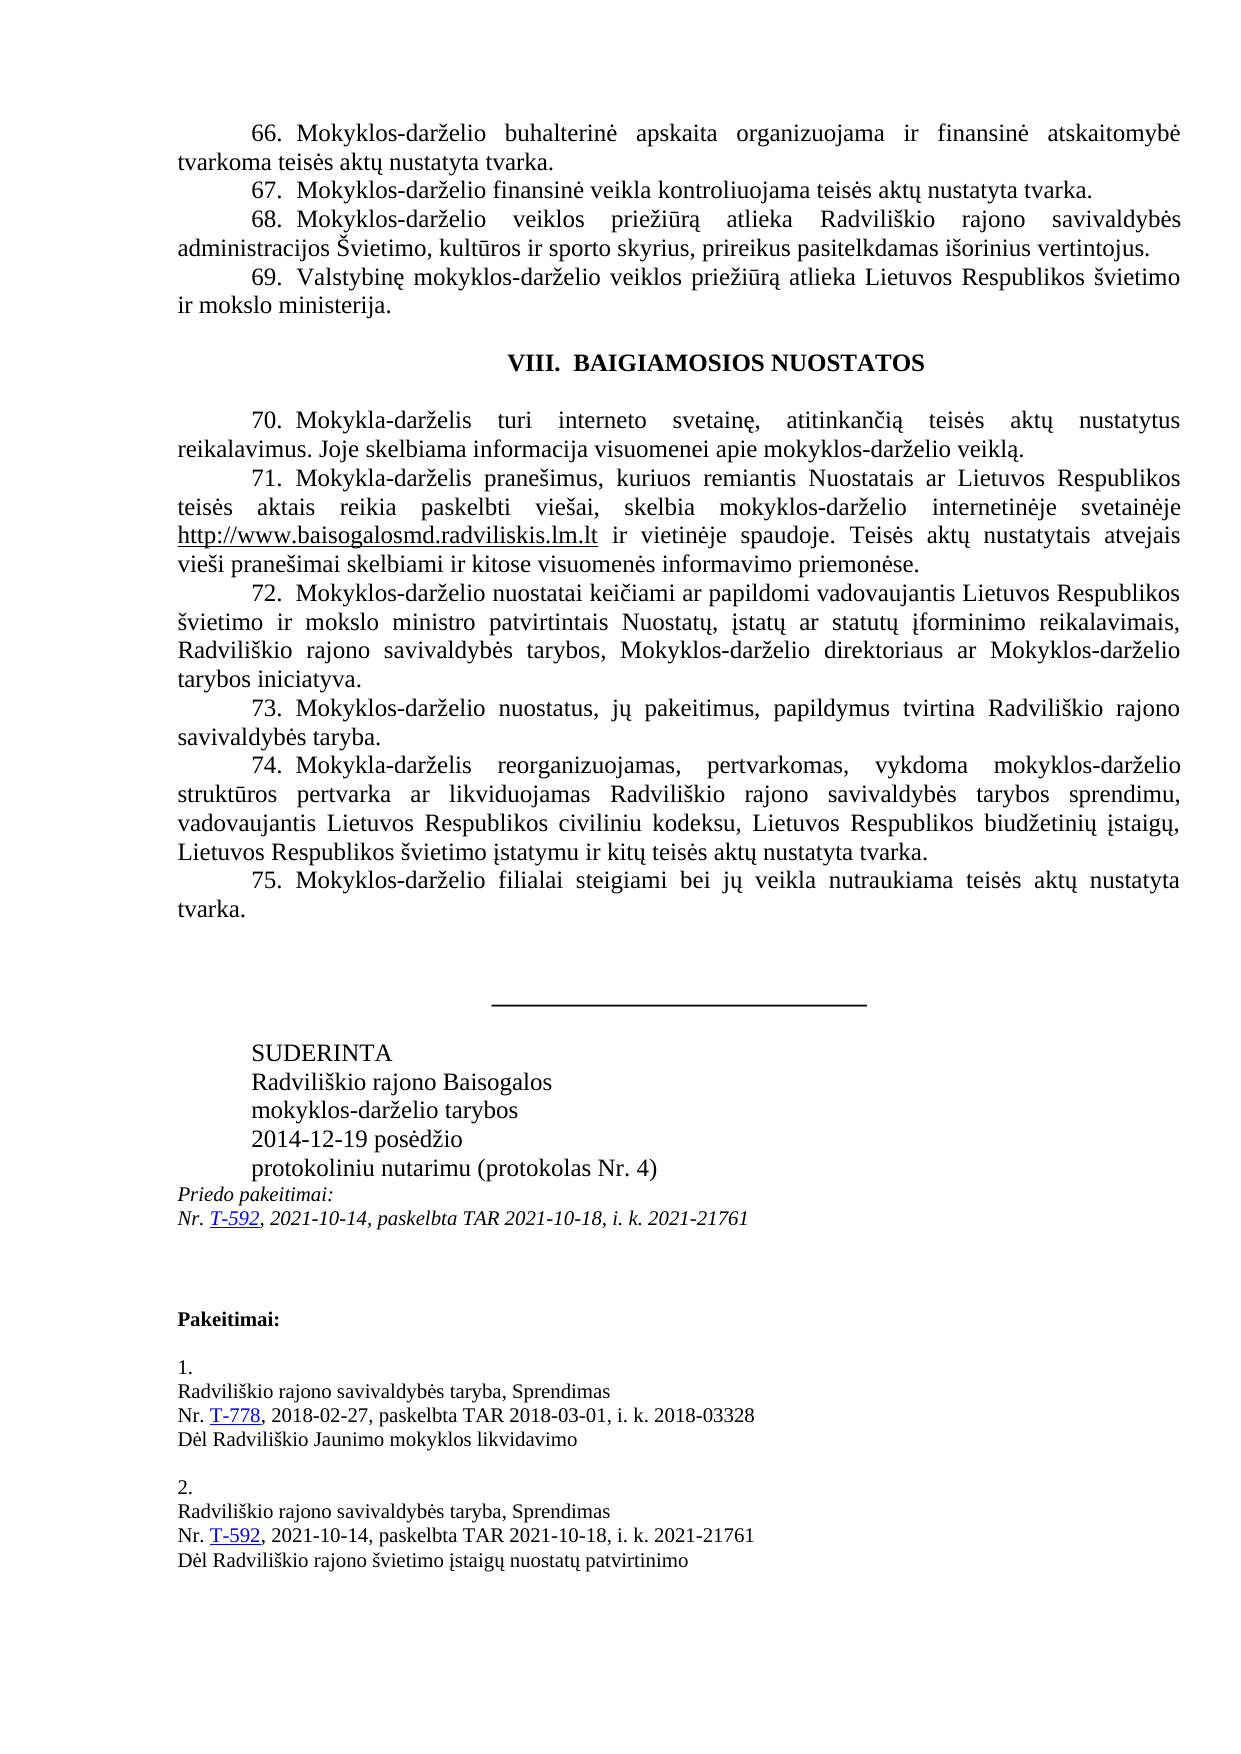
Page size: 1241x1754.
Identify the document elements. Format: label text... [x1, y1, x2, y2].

text 73. Mokyklos-darželio nuostatus, jų pakeitimus, papildymus tvirtina Radviliškio rajono savivaldybės taryba. [177, 693, 1181, 751]
text Radviliškio rajono savivaldybės taryba, Sprendimas [177, 1499, 1181, 1523]
text Dėl Radviliškio rajono švietimo įstaigų nuostatų patvirtinimo [177, 1547, 1181, 1572]
text 72. Mokyklos-darželio nuostatai keičiami ar papildomi vadovaujantis Lietuvos Respublikos švietimo ir mokslo ministro patvirtintais Nuostatų, įstatų ar statutų įforminimo reikalavimais, Radviliškio rajono savivaldybės tarybos, Mokyklos-darželio direktoriaus ar Mokyklos-darželio tarybos iniciatyva. [177, 578, 1181, 693]
text Dėl Radviliškio Jaunimo mokyklos likvidavimo [177, 1427, 1181, 1451]
text 75. Mokyklos-darželio filialai steigiami bei jų veikla nutraukiama teisės aktų nustatyta tvarka. [177, 866, 1181, 923]
text Radviliškio rajono savivaldybės taryba, Sprendimas [177, 1379, 1181, 1403]
text VIII. BAIGIAMOSIOS NUOSTATOS [177, 348, 1181, 377]
text 2. [177, 1475, 1181, 1499]
text 74. Mokykla-darželis reorganizuojamas, pertvarkomas, vykdoma mokyklos-darželio struktūros pertvarka ar likviduojamas Radviliškio rajono savivaldybės tarybos sprendimu, vadovaujantis Lietuvos Respublikos civiliniu kodeksu, Lietuvos Respublikos biudžetinių įstaigų, Lietuvos Respublikos švietimo įstatymu ir kitų teisės aktų nustatyta tvarka. [177, 751, 1181, 866]
text SUDERINTA [177, 1038, 1181, 1067]
text 71. Mokykla-darželis pranešimus, kuriuos remiantis Nuostatais ar Lietuvos Respublikos teisės aktais reikia paskelbti viešai, skelbia mokyklos-darželio internetinėje svetainėje http://www.baisogalosmd.radviliskis.lm.lt ir vietinėje spaudoje. Teisės aktų nustatytais atvejais vieši pranešimai skelbiami ir kitose visuomenės informavimo priemonėse. [177, 463, 1181, 578]
text Pakeitimai: [177, 1307, 1181, 1331]
text Nr. T-592, 2021-10-14, paskelbta TAR 2021-10-18, i. k. 2021-21761 [177, 1523, 1181, 1547]
text 69. Valstybinę mokyklos-darželio veiklos priežiūrą atlieka Lietuvos Respublikos švietimo ir mokslo ministerija. [177, 262, 1181, 319]
text 66. Mokyklos-darželio buhalterinė apskaita organizuojama ir finansinė atskaitomybė tvarkoma teisės aktų nustatyta tvarka. [177, 118, 1181, 176]
text 2014-12-19 posėdžio [177, 1124, 1181, 1153]
text 70. Mokykla-darželis turi interneto svetainę, atitinkančią teisės aktų nustatytus reikalavimus. Joje skelbiama informacija visuomenei apie mokyklos-darželio veiklą. [177, 406, 1181, 463]
text 67. Mokyklos-darželio finansinė veikla kontroliuojama teisės aktų nustatyta tvarka. [177, 176, 1181, 204]
text mokyklos-darželio tarybos [177, 1096, 1181, 1124]
text 68. Mokyklos-darželio veiklos priežiūrą atlieka Radviliškio rajono savivaldybės administracijos Švietimo, kultūros ir sporto skyrius, prireikus pasitelkdamas išorinius vertintojus. [177, 204, 1181, 262]
text 1. [177, 1355, 1181, 1379]
text Nr. T-778, 2018-02-27, paskelbta TAR 2018-03-01, i. k. 2018-03328 [177, 1403, 1181, 1427]
text ______________________________ [177, 981, 1181, 1009]
text Priedo pakeitimai: [177, 1182, 1181, 1206]
text protokoliniu nutarimu (protokolas Nr. 4) [177, 1153, 1181, 1182]
text Radviliškio rajono Baisogalos [177, 1067, 1181, 1096]
text Nr. T-592, 2021-10-14, paskelbta TAR 2021-10-18, i. k. 2021-21761 [177, 1206, 1181, 1230]
